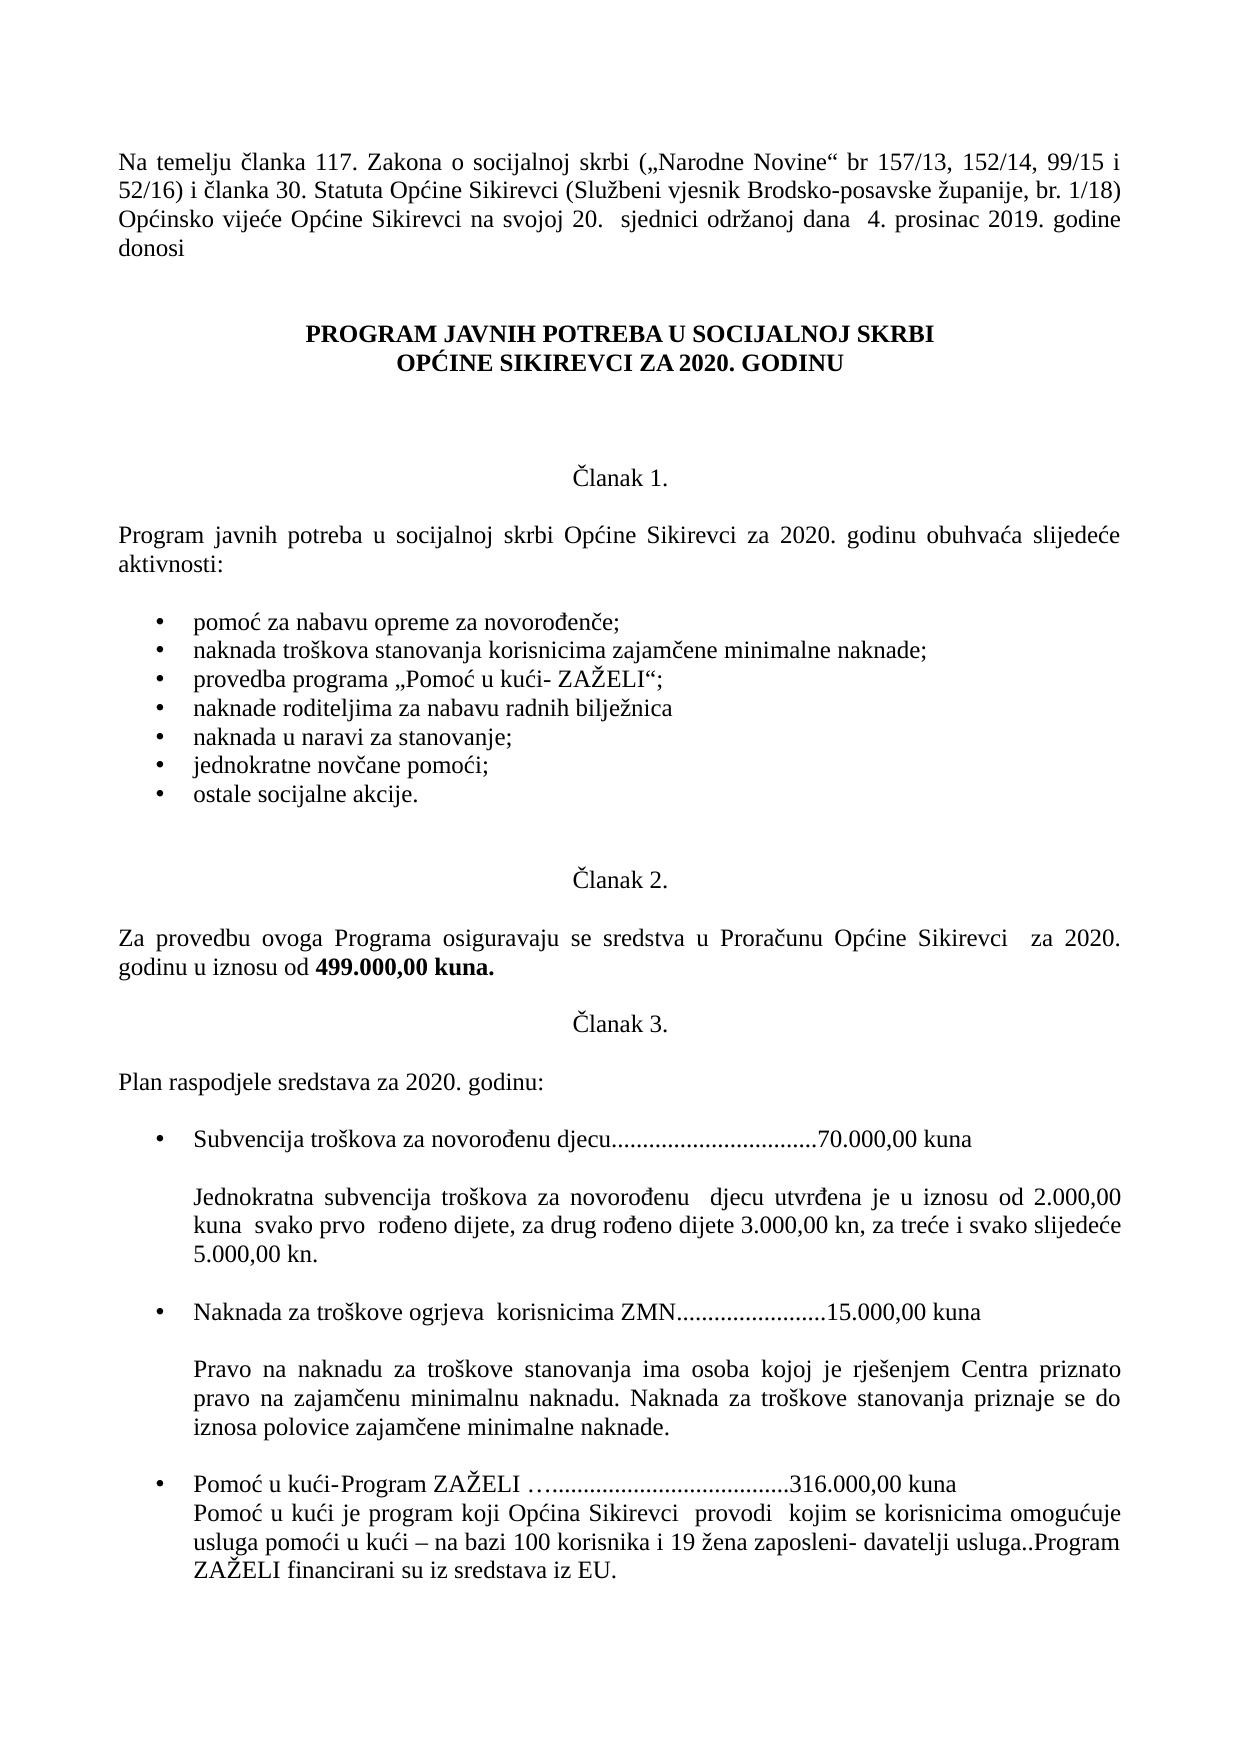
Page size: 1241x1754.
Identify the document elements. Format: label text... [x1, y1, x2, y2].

text Članak 3. [118, 1009, 1122, 1038]
text Članak 1. [118, 463, 1122, 492]
text Na temelju članka 117. Zakona o socijalnoj skrbi („Narodne Novine“ br 157/13, 152/14, 99/15 i 52/16) i članka 30. Statuta Općine Sikirevci (Službeni vjesnik Brodsko-posavske županije, br. 1/18) Općinsko vijeće Općine Sikirevci na svojoj 20. sjednici održanoj dana 4. prosinac 2019. godine donosi [118, 147, 1122, 262]
text Program javnih potreba u socijalnoj skrbi Općine Sikirevci za 2020. godinu obuhvaća slijedeće aktivnosti: [118, 521, 1122, 578]
text Članak 2. [118, 866, 1122, 894]
text OPĆINE SIKIREVCI ZA 2020. GODINU [118, 348, 1122, 377]
text Za provedbu ovoga Programa osiguravaju se sredstva u Proračunu Općine Sikirevci za 2020. godinu u iznosu od 499.000,00 kuna. [118, 923, 1122, 981]
list Subvencija troškova za novorođenu djecu.................................70.000,00 kuna [156, 1124, 1122, 1153]
text Jednokratna subvencija troškova za novorođenu djecu utvrđena je u iznosu od 2.000,00 kuna svako prvo rođeno dijete, za drug rođeno dijete 3.000,00 kn, za treće i svako slijedeće 5.000,00 kn. [193, 1182, 1122, 1268]
list provedba programa „Pomoć u kući- ZAŽELI“; [156, 664, 1122, 693]
text Plan raspodjele sredstava za 2020. godinu: [118, 1067, 1122, 1096]
list ostale socijalne akcije. [156, 779, 1122, 808]
list Pomoć u kući- Program ZAŽELI …......................................316.000,00 kuna [156, 1469, 1122, 1498]
list naknade roditeljima za nabavu radnih bilježnica [156, 693, 1122, 722]
text Pomoć u kući je program koji Općina Sikirevci provodi kojim se korisnicima omogućuje usluga pomoći u kući – na bazi 100 korisnika i 19 žena zaposleni- davatelji usluga..Program ZAŽELI financirani su iz sredstava iz EU. [193, 1498, 1122, 1584]
list jednokratne novčane pomoći; [156, 751, 1122, 779]
text PROGRAM JAVNIH POTREBA U SOCIJALNOJ SKRBI [118, 319, 1122, 348]
list pomoć za nabavu opreme za novorođenče; [156, 607, 1122, 636]
list naknada u naravi za stanovanje; [156, 722, 1122, 751]
list Naknada za troškove ogrjeva korisnicima ZMN........................15.000,00 kuna [156, 1297, 1122, 1326]
text Pravo na naknadu za troškove stanovanja ima osoba kojoj je rješenjem Centra priznato pravo na zajamčenu minimalnu naknadu. Naknada za troškove stanovanja priznaje se do iznosa polovice zajamčene minimalne naknade. [193, 1354, 1122, 1441]
list naknada troškova stanovanja korisnicima zajamčene minimalne naknade; [156, 636, 1122, 664]
